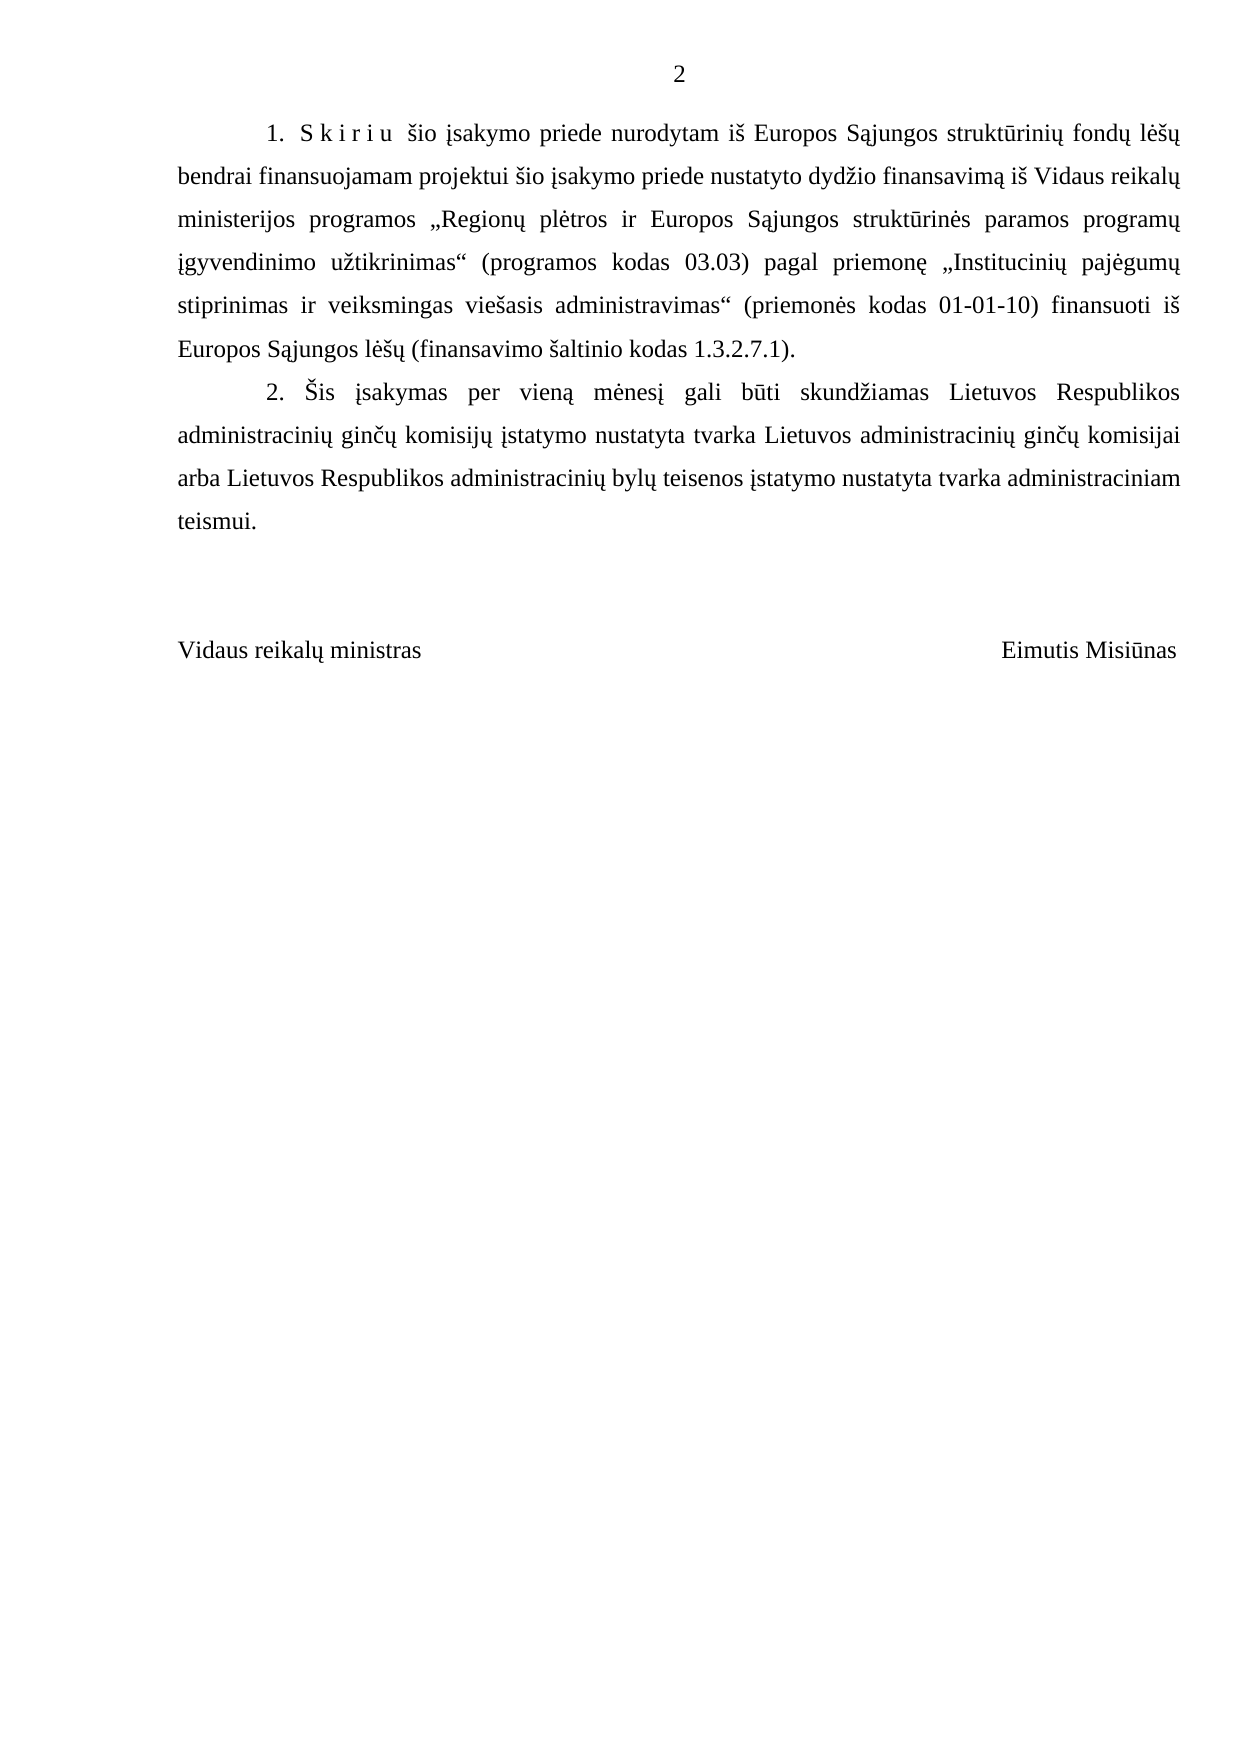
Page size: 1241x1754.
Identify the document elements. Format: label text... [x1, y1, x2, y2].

text 1. Skiriu šio įsakymo priede nurodytam iš Europos Sąjungos struktūrinių fondų lėšų bendrai finansuojamam projektui šio įsakymo priede nustatyto dydžio finansavimą iš Vidaus reikalų ministerijos programos „Regionų plėtros ir Europos Sąjungos struktūrinės paramos programų įgyvendinimo užtikrinimas“ (programos kodas 03.03) pagal priemonę „Institucinių pajėgumų stiprinimas ir veiksmingas viešasis administravimas“ (priemonės kodas 01-01-10) finansuoti iš Europos Sąjungos lėšų (finansavimo šaltinio kodas 1.3.2.7.1). [177, 118, 1181, 362]
text Vidaus reikalų ministras Eimutis Misiūnas [177, 636, 1181, 664]
text 2. Šis įsakymas per vieną mėnesį gali būti skundžiamas Lietuvos Respublikos administracinių ginčų komisijų įstatymo nustatyta tvarka Lietuvos administracinių ginčų komisijai arba Lietuvos Respublikos administracinių bylų teisenos įstatymo nustatyta tvarka administraciniam teismui. [177, 377, 1181, 535]
